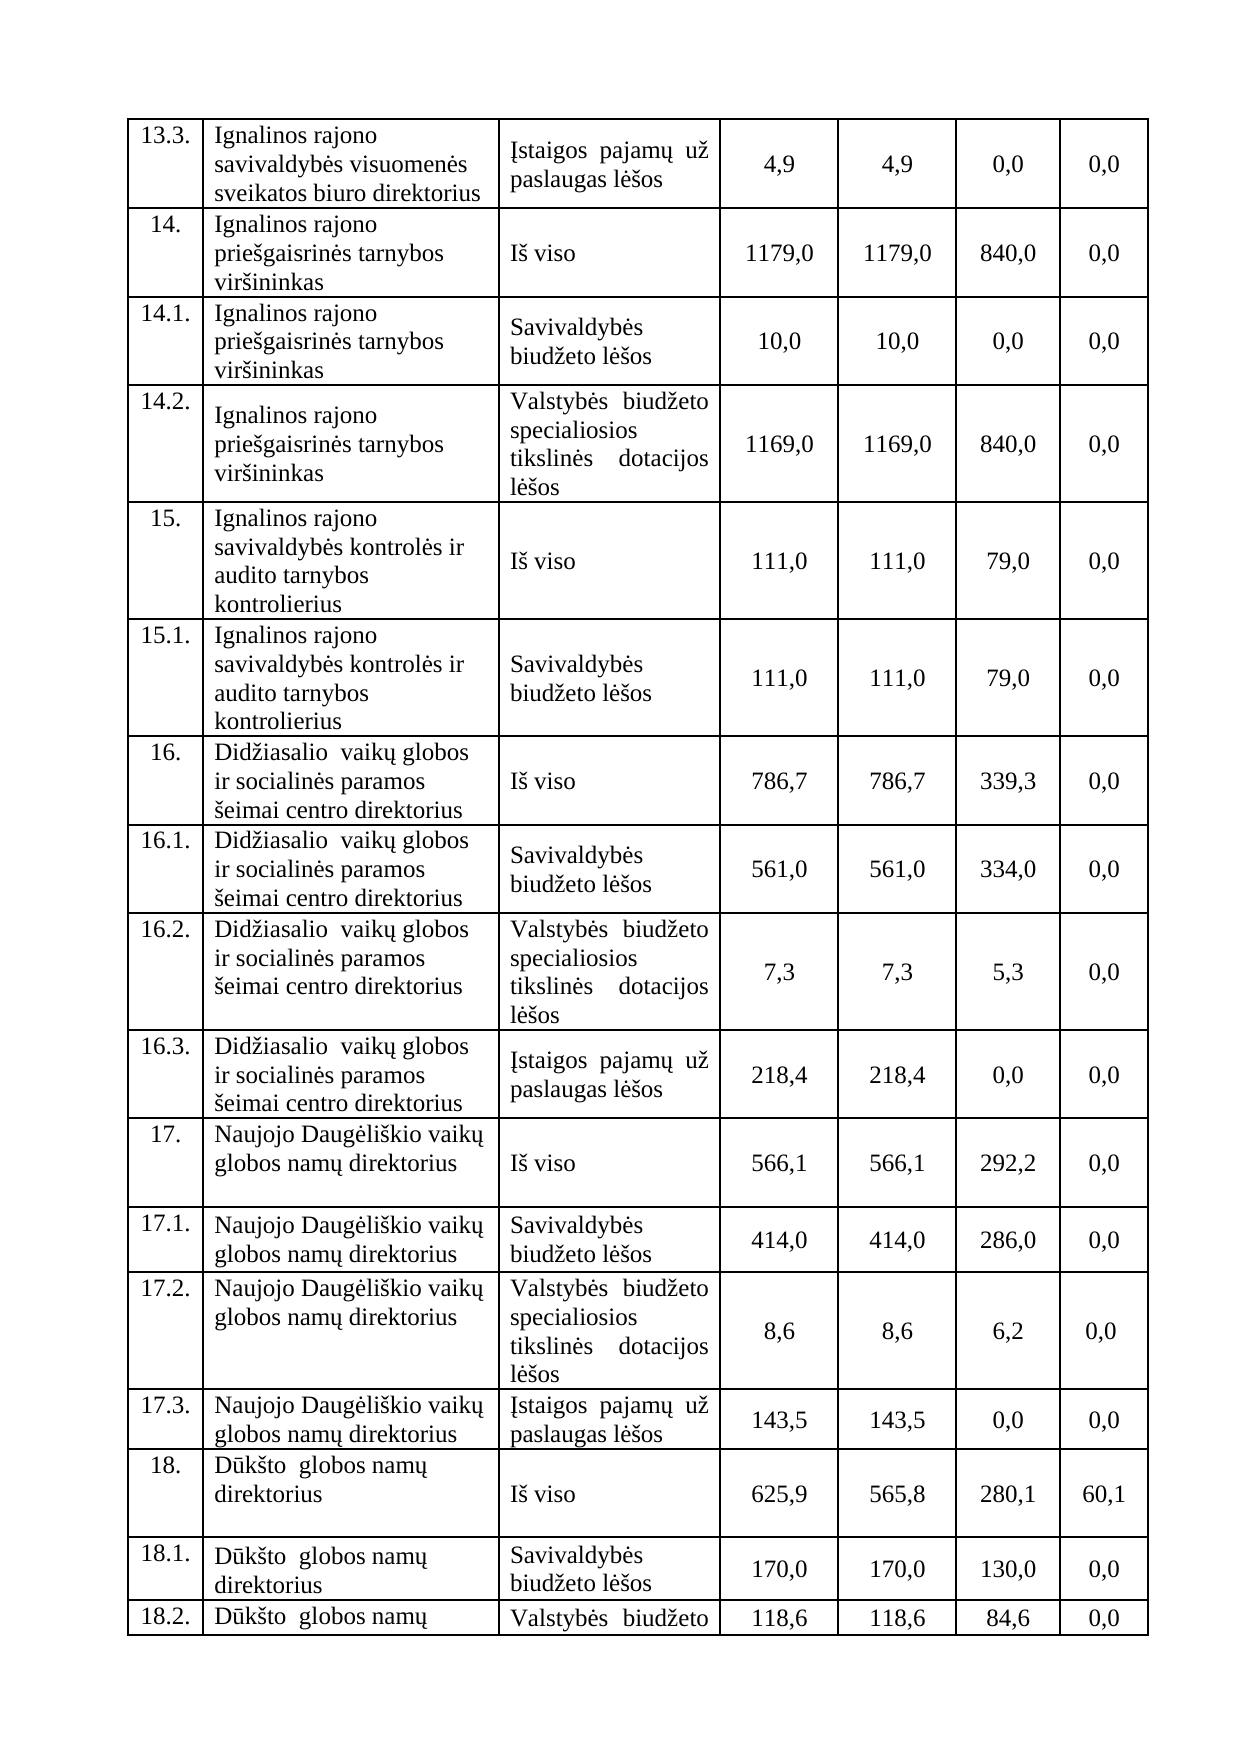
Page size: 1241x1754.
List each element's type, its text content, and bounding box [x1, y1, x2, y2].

table_cell 17.1. [129, 1208, 202, 1271]
table_cell Didžiasalio vaikų globos ir socialinės paramos šeimai centro direktorius [204, 737, 498, 823]
table_cell 18.2. [129, 1601, 202, 1634]
table_cell 0,0 [1061, 1208, 1147, 1271]
table_cell Savivaldybės biudžeto lėšos [500, 826, 719, 912]
table_cell 4,9 [721, 120, 837, 207]
table_cell 0,0 [957, 298, 1059, 384]
table_cell 79,0 [957, 620, 1059, 735]
table_cell Įstaigos pajamų už paslaugas lėšos [500, 120, 719, 207]
table_cell 16.1. [129, 826, 202, 912]
table_cell Įstaigos pajamų už paslaugas lėšos [500, 1031, 719, 1117]
table_cell Ignalinos rajono priešgaisrinės tarnybos viršininkas [204, 386, 498, 501]
table_cell 14. [129, 209, 202, 296]
table_cell Iš viso [500, 503, 719, 618]
table_cell Ignalinos rajono priešgaisrinės tarnybos viršininkas [204, 298, 498, 384]
table_cell 118,6 [839, 1601, 955, 1634]
table_cell 0,0 [1061, 620, 1147, 735]
table_cell 17. [129, 1119, 202, 1206]
table_cell 15.1. [129, 620, 202, 735]
table_cell 1169,0 [721, 386, 837, 501]
table_cell 0,0 [1061, 826, 1147, 912]
table_cell 1169,0 [839, 386, 955, 501]
table_cell Dūkšto globos namų direktorius [204, 1538, 498, 1599]
table_cell 13.3. [129, 120, 202, 207]
table_cell 566,1 [839, 1119, 955, 1206]
table_cell Valstybės biudžeto specialiosios tikslinės dotacijos lėšos [500, 386, 719, 501]
table_cell 280,1 [957, 1450, 1059, 1536]
table_cell Dūkšto globos namų direktorius [204, 1450, 498, 1536]
table_cell 111,0 [721, 503, 837, 618]
table_cell 0,0 [957, 1390, 1059, 1448]
table_cell 0,0 [1061, 298, 1147, 384]
table_cell 561,0 [839, 826, 955, 912]
table_cell 7,3 [721, 914, 837, 1029]
table_cell 10,0 [721, 298, 837, 384]
table_cell 565,8 [839, 1450, 955, 1536]
table_cell 60,1 [1061, 1450, 1147, 1536]
table_cell Savivaldybės biudžeto lėšos [500, 298, 719, 384]
table_cell Naujojo Daugėliškio vaikų globos namų direktorius [204, 1273, 498, 1388]
table_cell 8,6 [839, 1273, 955, 1388]
table_cell Ignalinos rajono savivaldybės kontrolės ir audito tarnybos kontrolierius [204, 503, 498, 618]
table_cell 15. [129, 503, 202, 618]
table_cell 0,0 [1061, 1031, 1147, 1117]
table_cell 0,0 [957, 120, 1059, 207]
table_cell 566,1 [721, 1119, 837, 1206]
table_cell Savivaldybės biudžeto lėšos [500, 620, 719, 735]
table_cell Didžiasalio vaikų globos ir socialinės paramos šeimai centro direktorius [204, 826, 498, 912]
table_cell Įstaigos pajamų už paslaugas lėšos [500, 1390, 719, 1448]
table_cell 625,9 [721, 1450, 837, 1536]
table_cell Savivaldybės biudžeto lėšos [500, 1538, 719, 1599]
table_cell 118,6 [721, 1601, 837, 1634]
table_cell 6,2 [957, 1273, 1059, 1388]
table_cell Valstybės biudžeto [500, 1601, 719, 1634]
table_cell 111,0 [721, 620, 837, 735]
table_cell 334,0 [957, 826, 1059, 912]
table_cell Ignalinos rajono savivaldybės visuomenės sveikatos biuro direktorius [204, 120, 498, 207]
table_cell 8,6 [721, 1273, 837, 1388]
table_cell 16. [129, 737, 202, 823]
table_cell Valstybės biudžeto specialiosios tikslinės dotacijos lėšos [500, 1273, 719, 1388]
table_cell 4,9 [839, 120, 955, 207]
table_cell Valstybės biudžeto specialiosios tikslinės dotacijos lėšos [500, 914, 719, 1029]
table_cell 79,0 [957, 503, 1059, 618]
table_cell 0,0 [1061, 1601, 1147, 1634]
table_cell 18. [129, 1450, 202, 1536]
table_cell 0,0 [1061, 914, 1147, 1029]
table_cell 17.2. [129, 1273, 202, 1388]
table_cell 84,6 [957, 1601, 1059, 1634]
table_cell 218,4 [721, 1031, 837, 1117]
table_cell Naujojo Daugėliškio vaikų globos namų direktorius [204, 1390, 498, 1448]
table_cell Iš viso [500, 1119, 719, 1206]
table_cell Dūkšto globos namų [204, 1601, 498, 1634]
table_cell 143,5 [839, 1390, 955, 1448]
table_cell 130,0 [957, 1538, 1059, 1599]
table_cell Ignalinos rajono priešgaisrinės tarnybos viršininkas [204, 209, 498, 296]
table_cell 414,0 [839, 1208, 955, 1271]
table_cell 840,0 [957, 209, 1059, 296]
table_cell Didžiasalio vaikų globos ir socialinės paramos šeimai centro direktorius [204, 1031, 498, 1117]
table_cell 16.2. [129, 914, 202, 1029]
table_cell 170,0 [721, 1538, 837, 1599]
table_cell 0,0 [1061, 1390, 1147, 1448]
table_cell Naujojo Daugėliškio vaikų globos namų direktorius [204, 1119, 498, 1206]
table_cell 840,0 [957, 386, 1059, 501]
table_cell Iš viso [500, 737, 719, 823]
table_cell 786,7 [721, 737, 837, 823]
table_cell 16.3. [129, 1031, 202, 1117]
table_cell 0,0 [1061, 120, 1147, 207]
table_cell Naujojo Daugėliškio vaikų globos namų direktorius [204, 1208, 498, 1271]
table_cell 0,0 [1061, 209, 1147, 296]
table_cell Ignalinos rajono savivaldybės kontrolės ir audito tarnybos kontrolierius [204, 620, 498, 735]
table_cell 339,3 [957, 737, 1059, 823]
table_cell 111,0 [839, 503, 955, 618]
table_cell 0,0 [1061, 386, 1147, 501]
table_cell 414,0 [721, 1208, 837, 1271]
table_cell 1179,0 [721, 209, 837, 296]
table_cell 143,5 [721, 1390, 837, 1448]
table_cell 7,3 [839, 914, 955, 1029]
table_cell 5,3 [957, 914, 1059, 1029]
table_cell Iš viso [500, 1450, 719, 1536]
table_cell 0,0 [1061, 1273, 1147, 1388]
table_cell 0,0 [1061, 1119, 1147, 1206]
table_cell 292,2 [957, 1119, 1059, 1206]
table_cell 786,7 [839, 737, 955, 823]
table_cell 286,0 [957, 1208, 1059, 1271]
table_cell 14.2. [129, 386, 202, 501]
table_cell 10,0 [839, 298, 955, 384]
table_cell 111,0 [839, 620, 955, 735]
table_cell 0,0 [1061, 737, 1147, 823]
table_cell Savivaldybės biudžeto lėšos [500, 1208, 719, 1271]
table_cell 1179,0 [839, 209, 955, 296]
table_cell 561,0 [721, 826, 837, 912]
table_cell 14.1. [129, 298, 202, 384]
table_cell Iš viso [500, 209, 719, 296]
table_cell 218,4 [839, 1031, 955, 1117]
table_cell 0,0 [1061, 503, 1147, 618]
table_cell 170,0 [839, 1538, 955, 1599]
table_cell 17.3. [129, 1390, 202, 1448]
table_cell Didžiasalio vaikų globos ir socialinės paramos šeimai centro direktorius [204, 914, 498, 1029]
table_cell 18.1. [129, 1538, 202, 1599]
table_cell 0,0 [957, 1031, 1059, 1117]
table_cell 0,0 [1061, 1538, 1147, 1599]
